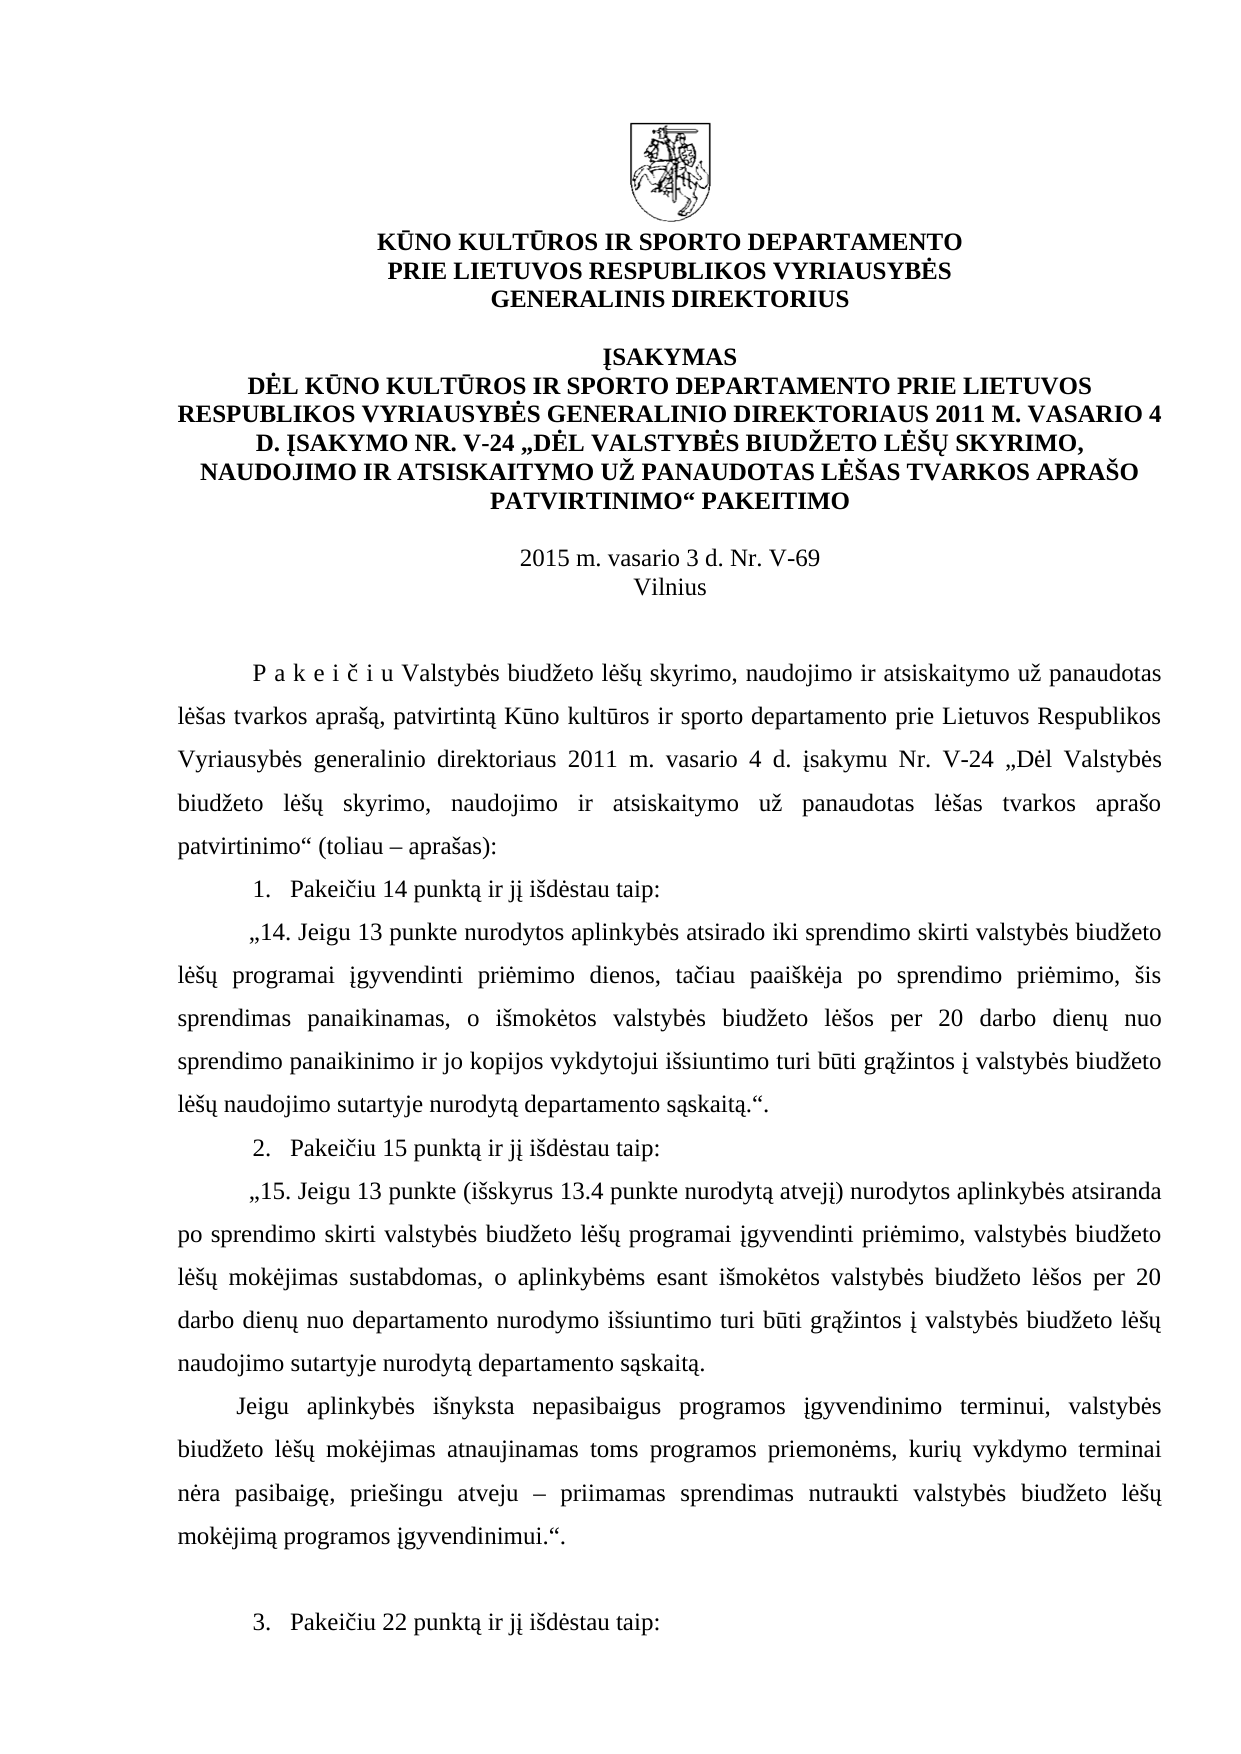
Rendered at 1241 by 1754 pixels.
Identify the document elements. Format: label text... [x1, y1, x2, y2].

text 2015 m. vasario 3 d. Nr. V-69 [177, 543, 1162, 572]
text 1. Pakeičiu 14 punktą ir jį išdėstau taip: [252, 874, 1162, 903]
text „15. Jeigu 13 punkte (išskyrus 13.4 punkte nurodytą atvejį) nurodytos aplinkybės atsiranda po sprendimo skirti valstybės biudžeto lėšų programai įgyvendinti priėmimo, valstybės biudžeto lėšų mokėjimas sustabdomas, o aplinkybėms esant išmokėtos valstybės biudžeto lėšos per 20 darbo dienų nuo departamento nurodymo išsiuntimo turi būti grąžintos į valstybės biudžeto lėšų naudojimo sutartyje nurodytą departamento sąskaitą. [177, 1176, 1162, 1377]
text „14. Jeigu 13 punkte nurodytos aplinkybės atsirado iki sprendimo skirti valstybės biudžeto lėšų programai įgyvendinti priėmimo dienos, tačiau paaiškėja po sprendimo priėmimo, šis sprendimas panaikinamas, o išmokėtos valstybės biudžeto lėšos per 20 darbo dienų nuo sprendimo panaikinimo ir jo kopijos vykdytojui išsiuntimo turi būti grąžintos į valstybės biudžeto lėšų naudojimo sutartyje nurodytą departamento sąskaitą.“. [177, 917, 1162, 1118]
text KŪNO KULTŪROS IR SPORTO DEPARTAMENTO [177, 227, 1162, 256]
text ĮSAKYMAS [177, 342, 1162, 371]
text Vilnius [177, 572, 1162, 601]
text DĖL KŪNO KULTŪROS IR SPORTO DEPARTAMENTO PRIE LIETUVOS RESPUBLIKOS VYRIAUSYBĖS GENERALINIO DIREKTORIAUS 2011 M. VASARIO 4 D. ĮSAKYMO NR. V-24 „DĖL VALSTYBĖS BIUDŽETO LĖŠŲ SKYRIMO, NAUDOJIMO IR ATSISKAITYMO UŽ PANAUDOTAS LĖŠAS TVARKOS APRAŠO PATVIRTINIMO“ PAKEITIMO [177, 371, 1162, 514]
text PRIE LIETUVOS RESPUBLIKOS VYRIAUSYBĖS [177, 256, 1162, 284]
text Jeigu aplinkybės išnyksta nepasibaigus programos įgyvendinimo terminui, valstybės biudžeto lėšų mokėjimas atnaujinamas toms programos priemonėms, kurių vykdymo terminai nėra pasibaigę, priešingu atveju – priimamas sprendimas nutraukti valstybės biudžeto lėšų mokėjimą programos įgyvendinimui.“. [177, 1391, 1162, 1549]
text 3. Pakeičiu 22 punktą ir jį išdėstau taip: [252, 1607, 1162, 1636]
text 2. Pakeičiu 15 punktą ir jį išdėstau taip: [252, 1133, 1162, 1161]
text GENERALINIS DIREKTORIUS [177, 284, 1162, 313]
text P a k e i č i u Valstybės biudžeto lėšų skyrimo, naudojimo ir atsiskaitymo už panaudotas lėšas tvarkos aprašą, patvirtintą Kūno kultūros ir sporto departamento prie Lietuvos Respublikos Vyriausybės generalinio direktoriaus 2011 m. vasario 4 d. įsakymu Nr. V-24 „Dėl Valstybės biudžeto lėšų skyrimo, naudojimo ir atsiskaitymo už panaudotas lėšas tvarkos aprašo patvirtinimo“ (toliau – aprašas): [177, 658, 1162, 859]
